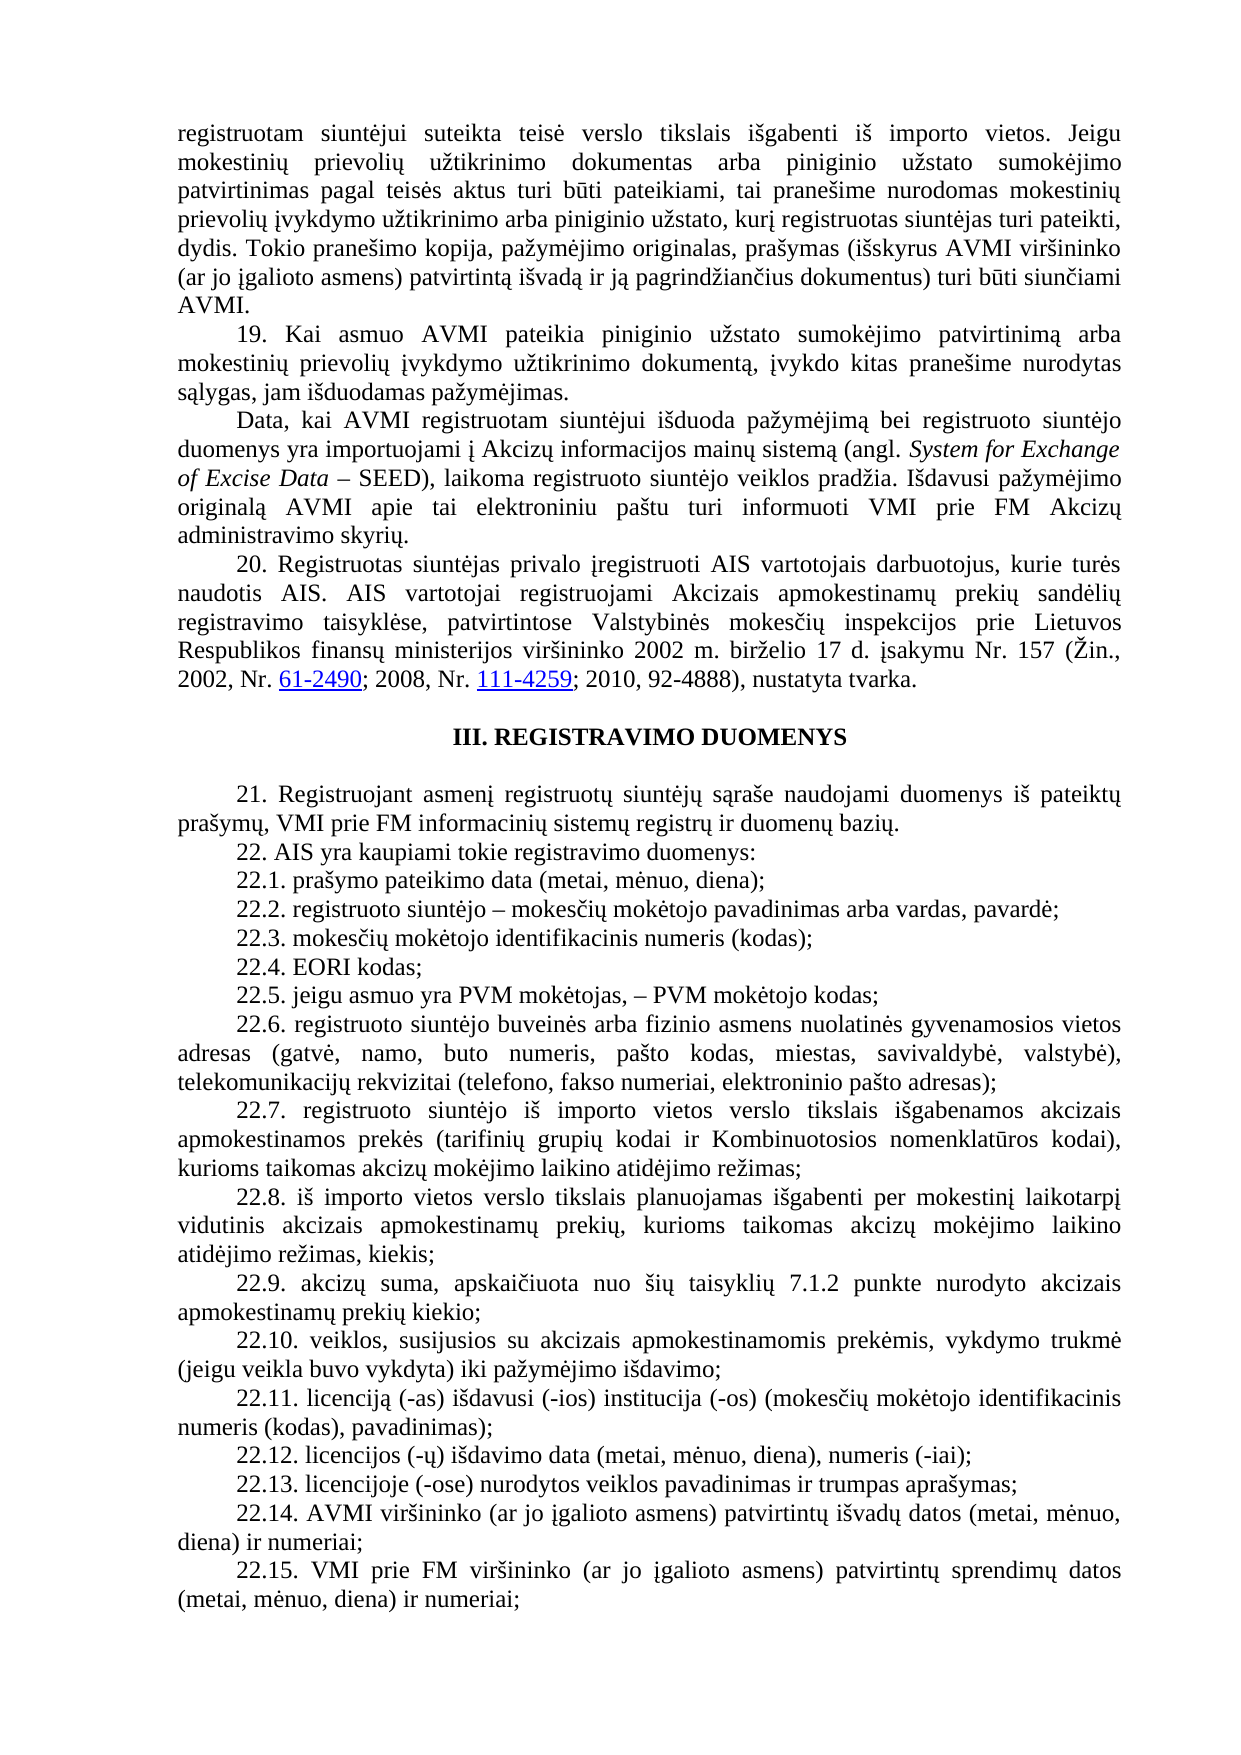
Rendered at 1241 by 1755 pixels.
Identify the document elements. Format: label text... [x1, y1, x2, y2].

text 22.10. veiklos, susijusios su akcizais apmokestinamomis prekėmis, vykdymo trukmė (jeigu veikla buvo vykdyta) iki pažymėjimo išdavimo; [177, 1326, 1122, 1383]
text 22.11. licenciją (-as) išdavusi (-ios) institucija (-os) (mokesčių mokėtojo identifikacinis numeris (kodas), pavadinimas); [177, 1383, 1122, 1441]
text registruotam siuntėjui suteikta teisė verslo tikslais išgabenti iš importo vietos. Jeigu mokestinių prievolių užtikrinimo dokumentas arba piniginio užstato sumokėjimo patvirtinimas pagal teisės aktus turi būti pateikiami, tai pranešime nurodomas mokestinių prievolių įvykdymo užtikrinimo arba piniginio užstato, kurį registruotas siuntėjas turi pateikti, dydis. Tokio pranešimo kopija, pažymėjimo originalas, prašymas (išskyrus AVMI viršininko (ar jo įgalioto asmens) patvirtintą išvadą ir ją pagrindžiančius dokumentus) turi būti siunčiami AVMI. [177, 118, 1122, 319]
text 22. AIS yra kaupiami tokie registravimo duomenys: [177, 837, 1122, 866]
text Data, kai AVMI registruotam siuntėjui išduoda pažymėjimą bei registruoto siuntėjo duomenys yra importuojami į Akcizų informacijos mainų sistemą (angl. System for Exchange of Excise Data – SEED), laikoma registruoto siuntėjo veiklos pradžia. Išdavusi pažymėjimo originalą AVMI apie tai elektroniniu paštu turi informuoti VMI prie FM Akcizų administravimo skyrių. [177, 406, 1122, 549]
text 22.8. iš importo vietos verslo tikslais planuojamas išgabenti per mokestinį laikotarpį vidutinis akcizais apmokestinamų prekių, kurioms taikomas akcizų mokėjimo laikino atidėjimo režimas, kiekis; [177, 1182, 1122, 1268]
text 22.7. registruoto siuntėjo iš importo vietos verslo tikslais išgabenamos akcizais apmokestinamos prekės (tarifinių grupių kodai ir Kombinuotosios nomenklatūros kodai), kurioms taikomas akcizų mokėjimo laikino atidėjimo režimas; [177, 1096, 1122, 1182]
text 19. Kai asmuo AVMI pateikia piniginio užstato sumokėjimo patvirtinimą arba mokestinių prievolių įvykdymo užtikrinimo dokumentą, įvykdo kitas pranešime nurodytas sąlygas, jam išduodamas pažymėjimas. [177, 319, 1122, 406]
text 22.14. AVMI viršininko (ar jo įgalioto asmens) patvirtintų išvadų datos (metai, mėnuo, diena) ir numeriai; [177, 1498, 1122, 1556]
text 22.1. prašymo pateikimo data (metai, mėnuo, diena); [177, 866, 1122, 894]
text 20. Registruotas siuntėjas privalo įregistruoti AIS vartotojais darbuotojus, kurie turės naudotis AIS. AIS vartotojai registruojami Akcizais apmokestinamų prekių sandėlių registravimo taisyklėse, patvirtintose Valstybinės mokesčių inspekcijos prie Lietuvos Respublikos finansų ministerijos viršininko 2002 m. birželio 17 d. įsakymu Nr. 157 (Žin., 2002, Nr. 61-2490; 2008, Nr. 111-4259; 2010, 92-4888), nustatyta tvarka. [177, 549, 1122, 693]
text 22.4. EORI kodas; [177, 952, 1122, 981]
text 22.6. registruoto siuntėjo buveinės arba fizinio asmens nuolatinės gyvenamosios vietos adresas (gatvė, namo, buto numeris, pašto kodas, miestas, savivaldybė, valstybė), telekomunikacijų rekvizitai (telefono, fakso numeriai, elektroninio pašto adresas); [177, 1009, 1122, 1096]
text 22.12. licencijos (-ų) išdavimo data (metai, mėnuo, diena), numeris (-iai); [177, 1441, 1122, 1469]
text 22.5. jeigu asmuo yra PVM mokėtojas, – PVM mokėtojo kodas; [177, 981, 1122, 1009]
text 22.9. akcizų suma, apskaičiuota nuo šių taisyklių 7.1.2 punkte nurodyto akcizais apmokestinamų prekių kiekio; [177, 1268, 1122, 1326]
text III. REGISTRAVIMO DUOMENYS [177, 722, 1122, 751]
text 22.3. mokesčių mokėtojo identifikacinis numeris (kodas); [177, 923, 1122, 952]
text 22.13. licencijoje (-ose) nurodytos veiklos pavadinimas ir trumpas aprašymas; [177, 1469, 1122, 1498]
text 21. Registruojant asmenį registruotų siuntėjų sąraše naudojami duomenys iš pateiktų prašymų, VMI prie FM informacinių sistemų registrų ir duomenų bazių. [177, 779, 1122, 837]
text 22.2. registruoto siuntėjo – mokesčių mokėtojo pavadinimas arba vardas, pavardė; [177, 894, 1122, 923]
text 22.15. VMI prie FM viršininko (ar jo įgalioto asmens) patvirtintų sprendimų datos (metai, mėnuo, diena) ir numeriai; [177, 1556, 1122, 1613]
